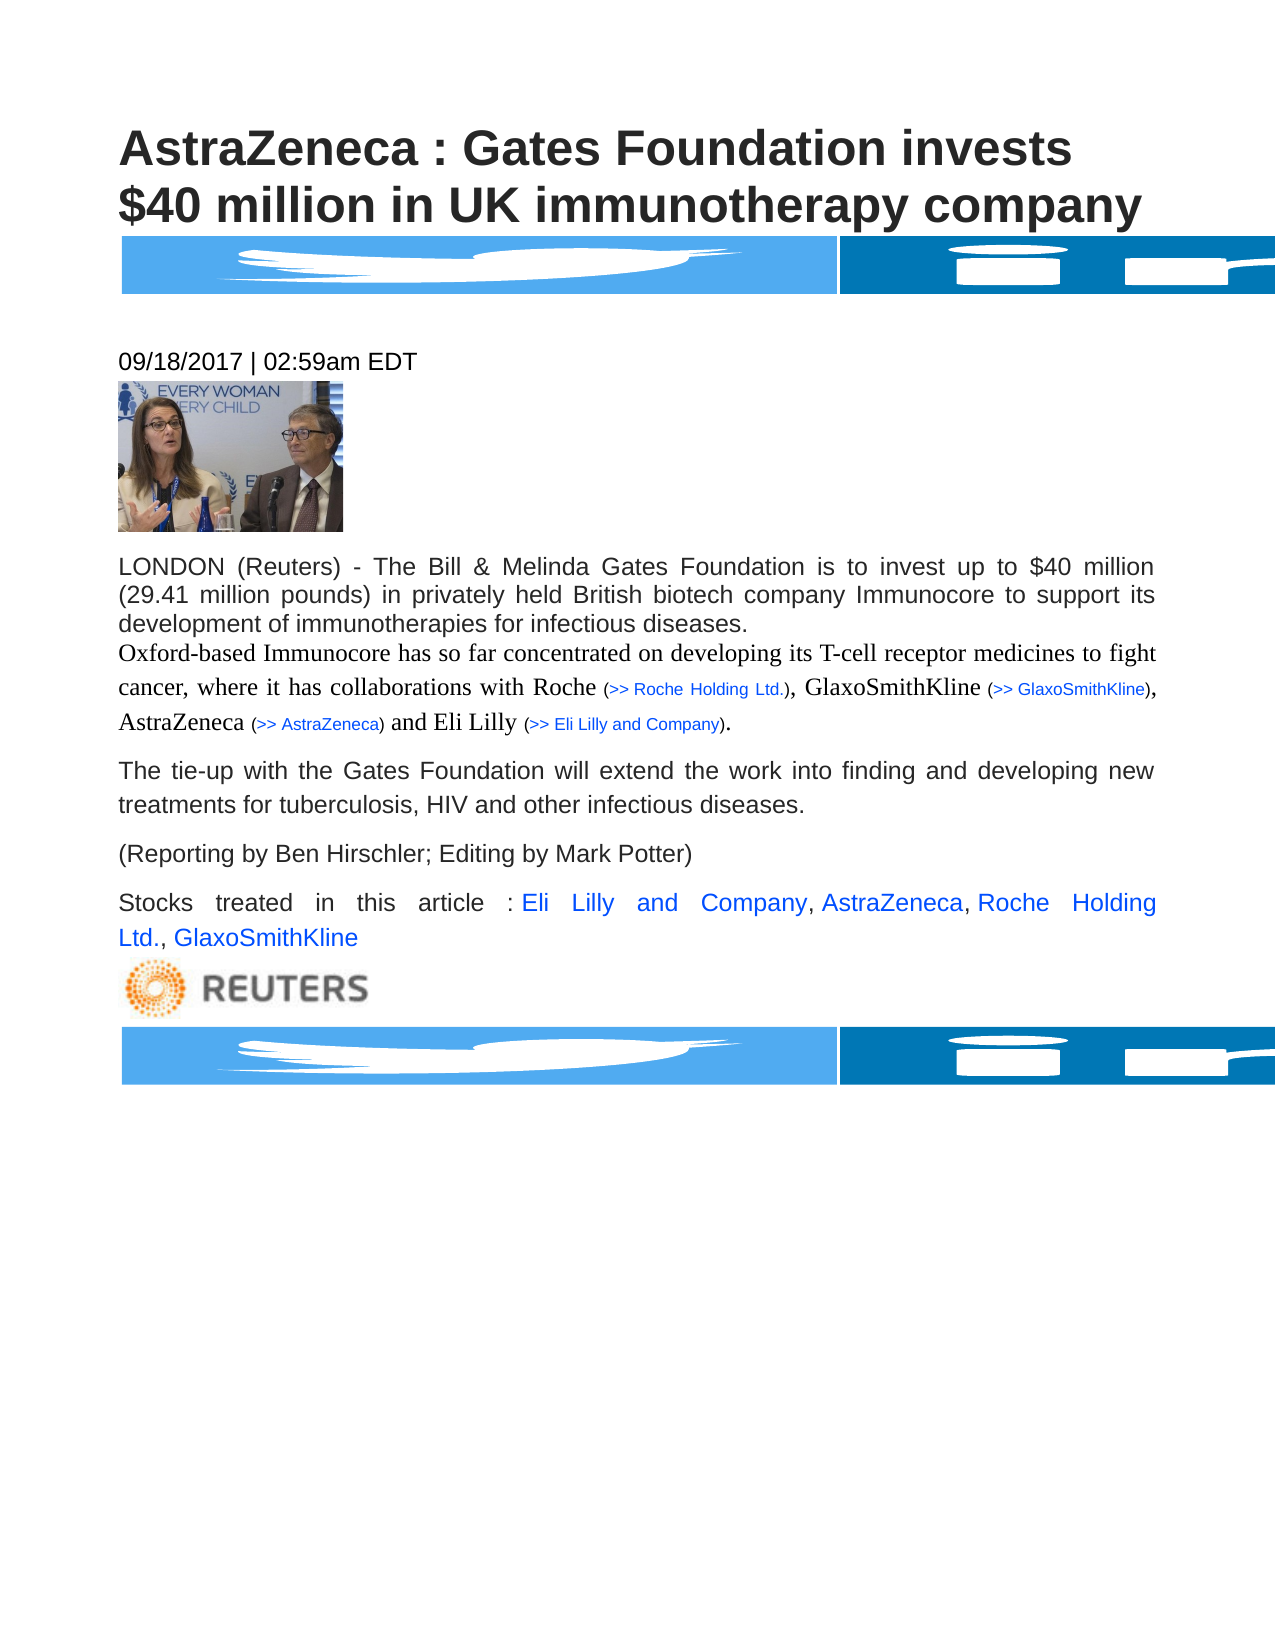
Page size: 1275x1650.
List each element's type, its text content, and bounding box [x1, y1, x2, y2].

text (Reporting by Ben Hirschler; Editing by Mark Potter) [118, 839, 1157, 868]
picture [118, 957, 373, 1019]
text Oxford-based Immunocore has so far concentrated on developing its T-cell receptor medicines to fight cancer, where it has collaborations with Roche (>> Roche Holding Ltd.), GlaxoSmithKline (>> GlaxoSmithKline), AstraZeneca (>> AstraZeneca) and Eli Lilly (>> Eli Lilly and Company). [118, 638, 1157, 735]
subtitle AstraZeneca : Gates Foundation invests $40 million in UK immunotherapy company [118, 118, 1157, 233]
picture [118, 381, 344, 532]
table_header [118, 233, 1275, 347]
table_header [118, 1024, 1275, 1088]
text 09/18/2017 | 02:59am EDT [118, 347, 1157, 376]
text Stocks treated in this article : Eli Lilly and Company, AstraZeneca, Roche Holding Ltd., GlaxoSmithKline [118, 888, 1157, 952]
text The tie-up with the Gates Foundation will extend the work into finding and developing new treatments for tuberculosis, HIV and other infectious diseases. [118, 756, 1157, 819]
subtitle LONDON (Reuters) - The Bill & Melinda Gates Foundation is to invest up to $40 million (29.41 million pounds) in privately held British biotech company Immunocore to support its development of immunotherapies for infectious diseases. [118, 551, 1157, 638]
